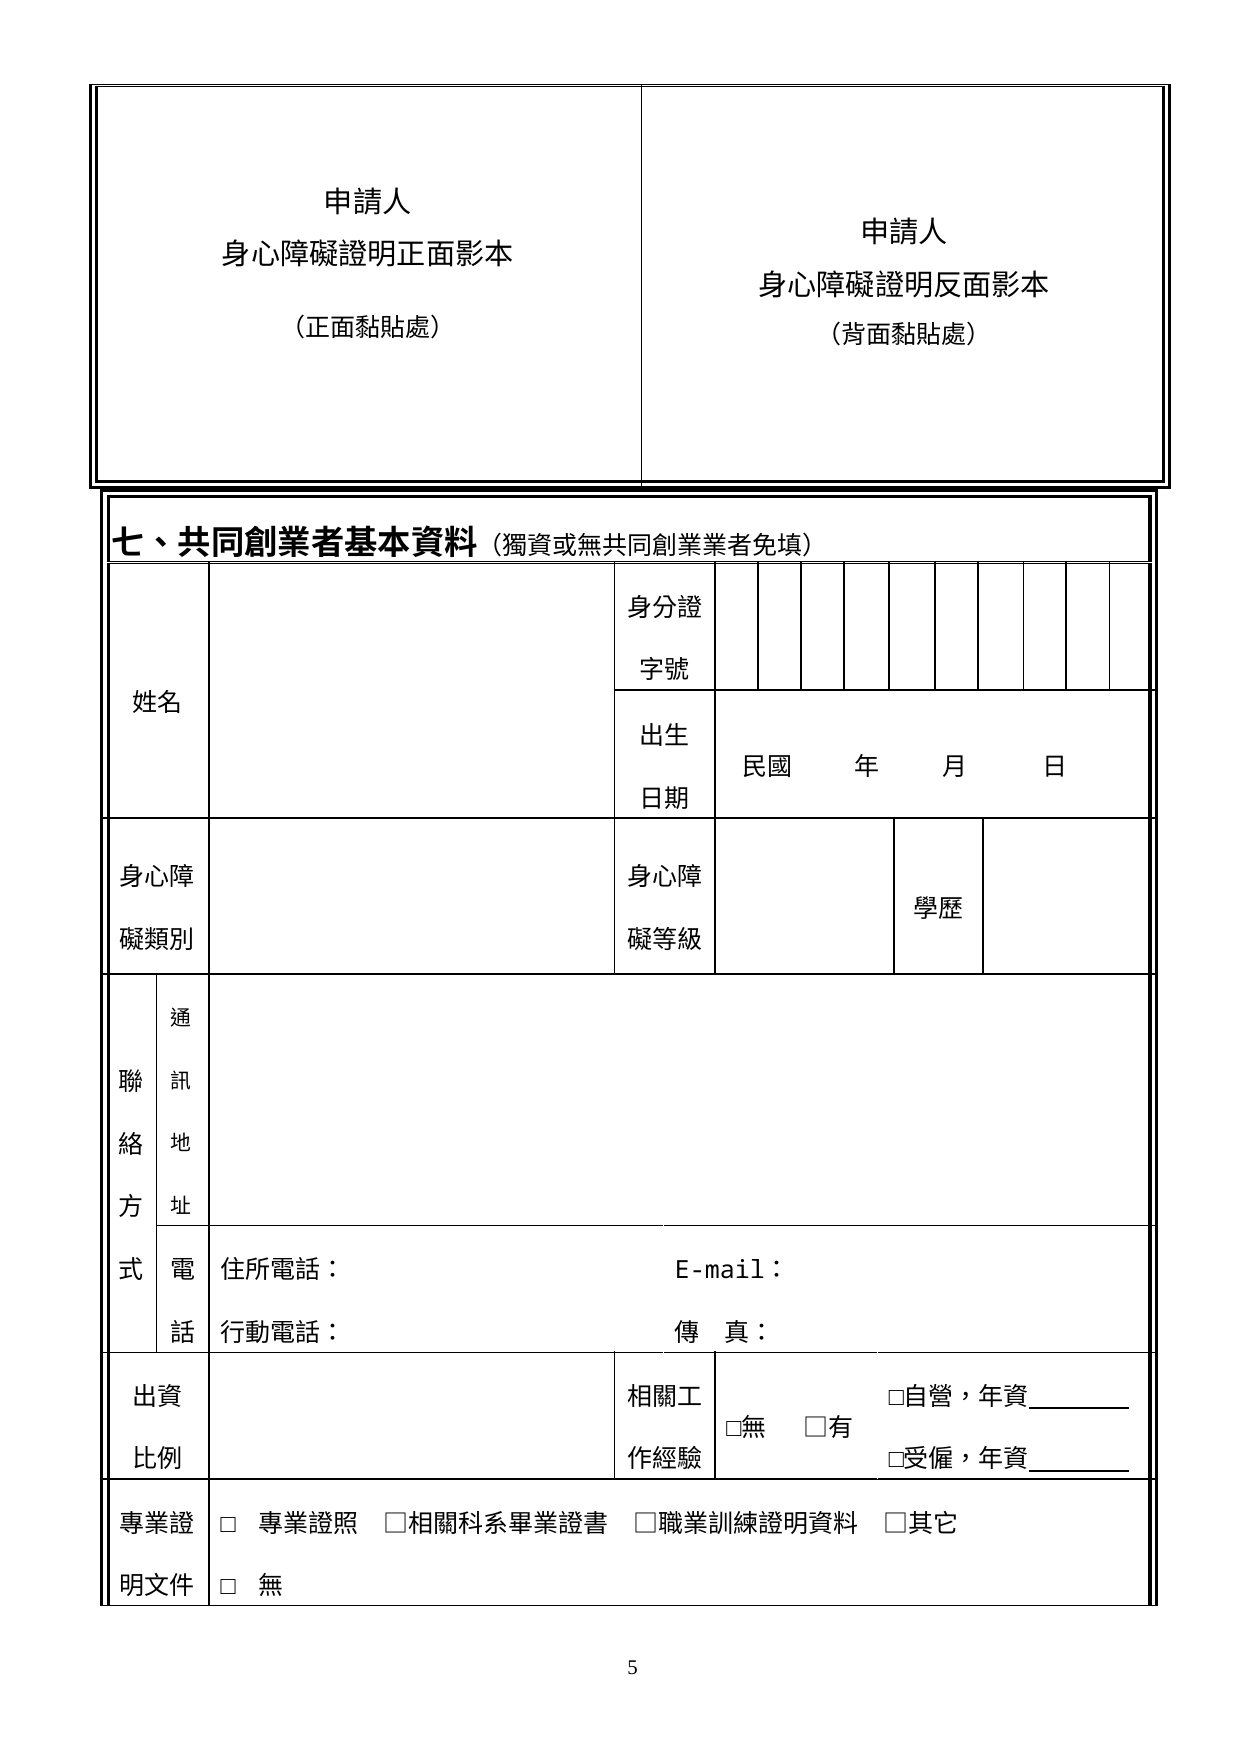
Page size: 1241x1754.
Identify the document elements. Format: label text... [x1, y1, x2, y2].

table_cell □自營，年資 □受僱，年資 [878, 1353, 1148, 1478]
table_cell [845, 564, 888, 689]
table_cell [759, 564, 800, 689]
table_cell 民國 年 月 日 [716, 691, 1148, 817]
table_cell [979, 564, 1023, 689]
table_cell [210, 1353, 614, 1478]
table_cell [1110, 564, 1148, 689]
table_cell 姓名 [110, 564, 208, 817]
table_cell 學歷 [895, 819, 982, 973]
table_cell 通 訊 地 址 [157, 975, 208, 1225]
table_cell 相關工作經驗 [615, 1353, 714, 1478]
table_cell [210, 819, 614, 973]
table_cell [210, 564, 614, 817]
table_cell 電話 [157, 1226, 208, 1351]
table_cell 住所電話： 行動電話： [210, 1226, 663, 1351]
table_cell 身心障礙類別 [110, 819, 208, 973]
table_cell 出資 比例 [110, 1353, 208, 1478]
table_cell 出生 日期 [615, 691, 714, 817]
table_cell [716, 564, 757, 689]
table_cell 專業證照 □相關科系畢業證書 □職業訓練證明資料 □其它 無 [210, 1480, 1148, 1604]
table_cell E-mail： 傳 真： [664, 1226, 1148, 1351]
table_cell [716, 819, 893, 973]
table_cell 申請人 身心障礙證明正面影本 （正面黏貼處） [98, 87, 641, 479]
table_cell □無 □有 [716, 1353, 877, 1478]
table_cell [984, 819, 1148, 973]
table_cell [210, 975, 1148, 1225]
table_cell [936, 564, 977, 689]
table_cell [890, 564, 934, 689]
table_cell [802, 564, 843, 689]
table_cell [1067, 564, 1109, 689]
table_header 七、共同創業者基本資料（獨資或無共同創業業者免填） [105, 492, 1153, 561]
table_cell 申請人 身心障礙證明反面影本 （背面黏貼處） [642, 87, 1162, 479]
table_cell 專業證明文件 [110, 1480, 208, 1604]
table_cell [1024, 564, 1065, 689]
table_cell 身心障礙等級 [615, 819, 714, 973]
table_cell 聯絡方式 [110, 975, 156, 1351]
table_cell 身分證字號 [615, 564, 714, 689]
